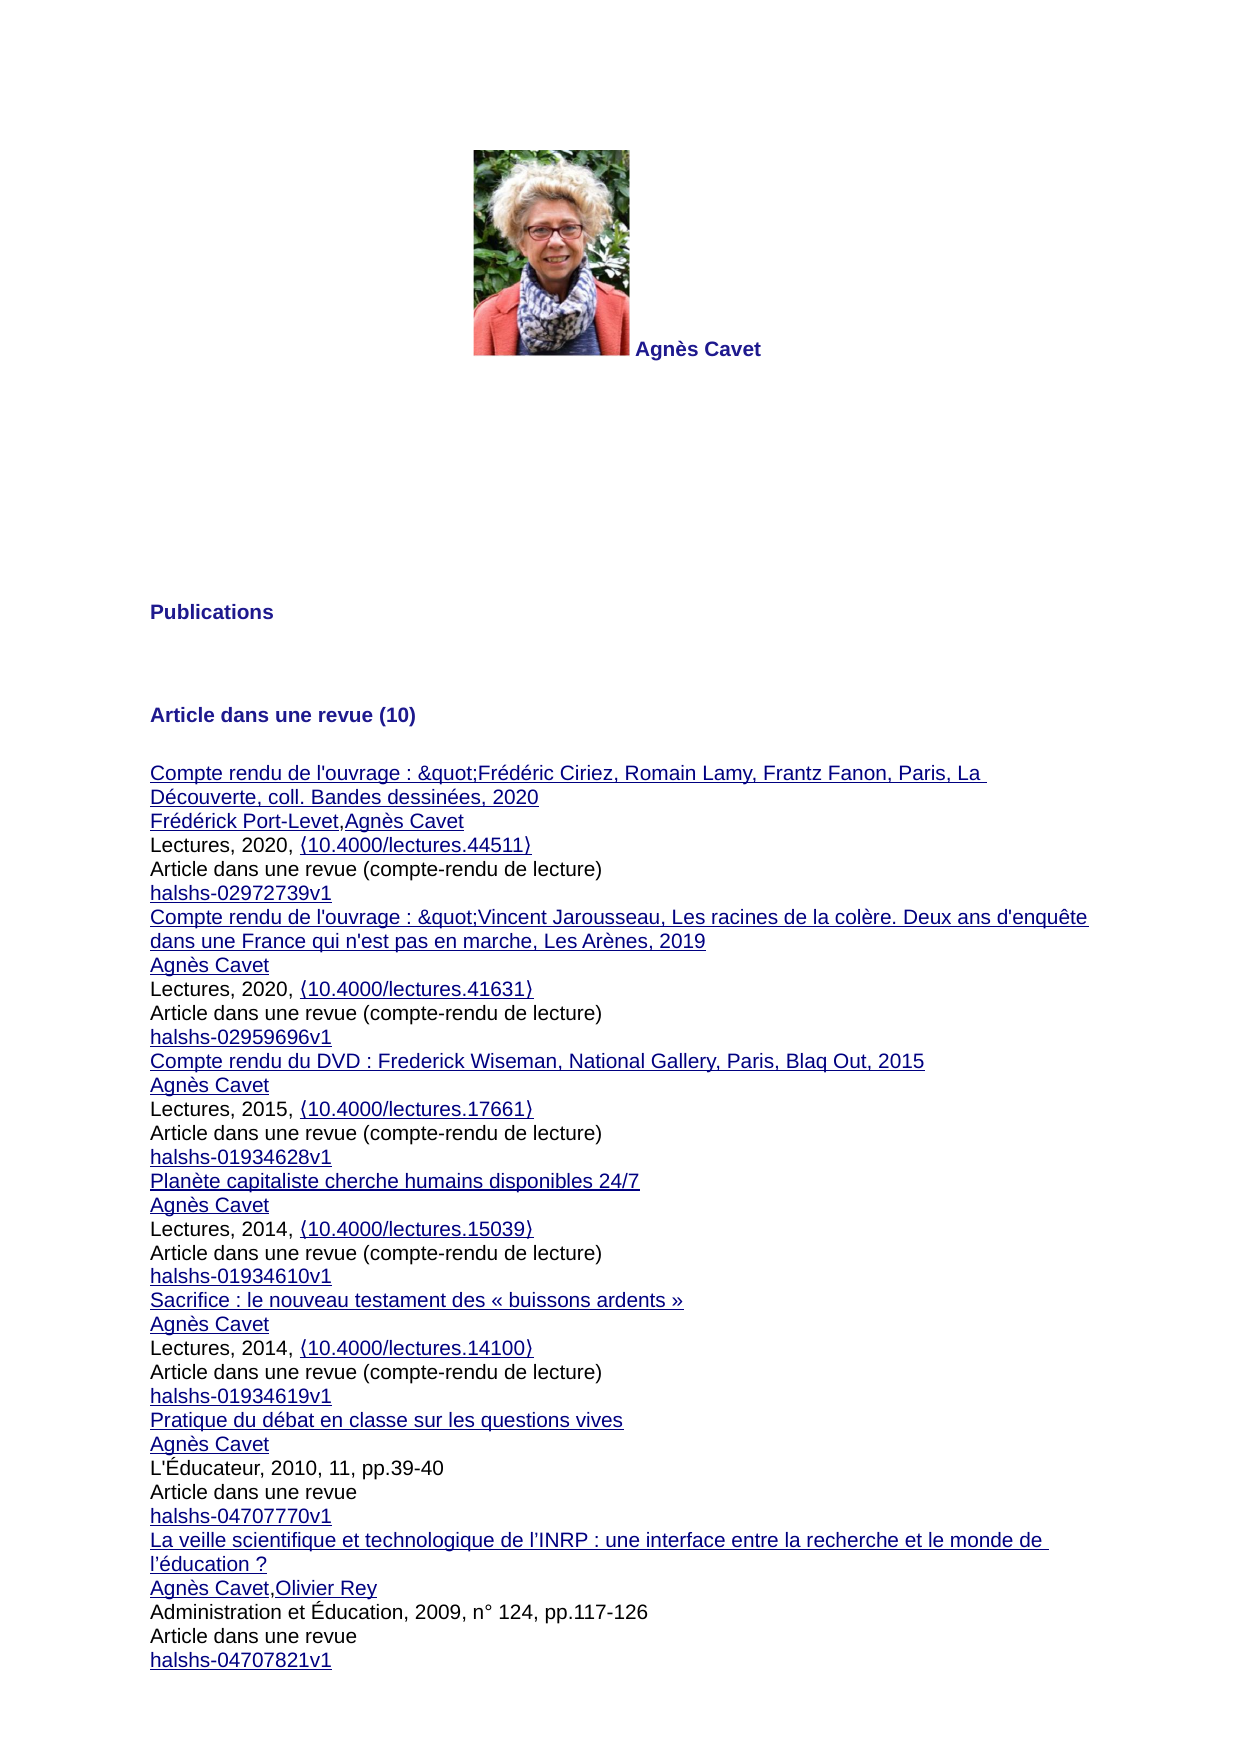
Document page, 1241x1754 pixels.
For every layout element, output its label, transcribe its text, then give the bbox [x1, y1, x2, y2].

table_cell La veille scientifique et technologique de l’INRP : une interface entre la recherche et le monde de l’éducation ? Agnès Cavet,Olivier Rey Administration et Éducation, 2009, n° 124, pp.117-126 Article dans une revue halshs-04707821v1 [150, 1528, 1090, 1672]
table_cell Sacrifice : le nouveau testament des « buissons ardents » Agnès Cavet Lectures, 2014, ⟨10.4000/lectures.14100⟩ Article dans une revue (compte-rendu de lecture) halshs-01934619v1 [150, 1288, 1090, 1408]
subtitle Agnès Cavet [150, 150, 1090, 361]
subtitle Publications [150, 600, 1090, 624]
table_cell Compte rendu du DVD : Frederick Wiseman, National Gallery, Paris, Blaq Out, 2015 Agnès Cavet Lectures, 2015, ⟨10.4000/lectures.17661⟩ Article dans une revue (compte-rendu de lecture) halshs-01934628v1 [150, 1049, 1090, 1168]
table_cell Planète capitaliste cherche humains disponibles 24/7 Agnès Cavet Lectures, 2014, ⟨10.4000/lectures.15039⟩ Article dans une revue (compte-rendu de lecture) halshs-01934610v1 [150, 1169, 1090, 1288]
table_cell Compte rendu de l'ouvrage : &quot;Vincent Jarousseau, Les racines de la colère. Deux ans d'enquête dans une France qui n'est pas en marche, Les Arènes, 2019 Agnès Cavet Lectures, 2020, ⟨10.4000/lectures.41631⟩ Article dans une revue (compte-rendu de lecture) halshs-02959696v1 [150, 905, 1090, 1049]
subtitle Article dans une revue (10) [150, 703, 1090, 727]
table_cell Pratique du débat en classe sur les questions vives Agnès Cavet L'Éducateur, 2010, 11, pp.39-40 Article dans une revue halshs-04707770v1 [150, 1408, 1090, 1528]
picture [473, 150, 630, 357]
table_header Compte rendu de l'ouvrage : &quot;Frédéric Ciriez, Romain Lamy, Frantz Fanon, Paris, La Découverte, coll. Bandes dessinées, 2020 Frédérick Port-Levet,Agnès Cavet Lectures, 2020, ⟨10.4000/lectures.44511⟩ Article dans une revue (compte-rendu de lecture) halshs-02972739v1 [150, 761, 1090, 905]
